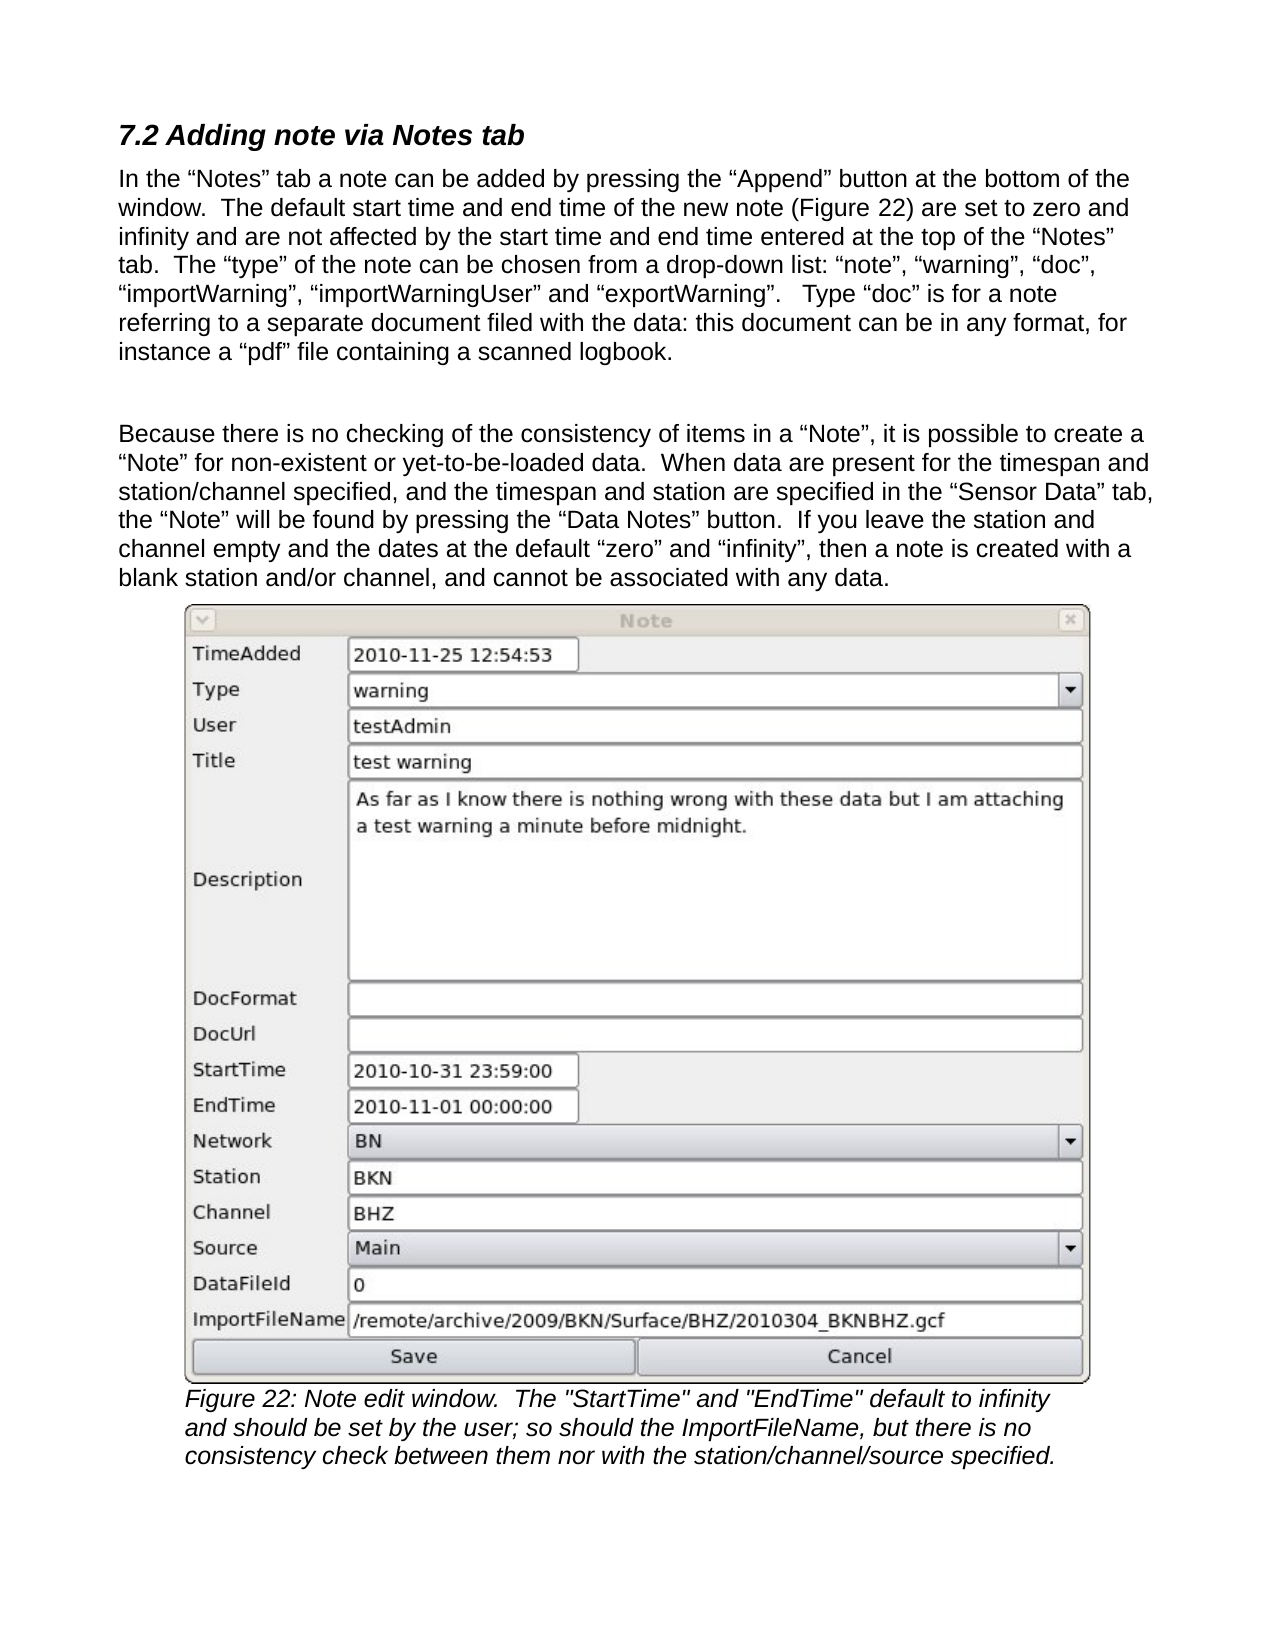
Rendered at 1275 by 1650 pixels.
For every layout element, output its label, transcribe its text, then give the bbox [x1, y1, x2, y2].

picture [184, 604, 1091, 1384]
text Because there is no checking of the consistency of items in a “Note”, it is possible to create a “Note” for non-existent or yet-to-be-loaded data. When data are present for the timespan and station/channel specified, and the timespan and station are specified in the “Sensor Data” tab, the “Note” will be found by pressing the “Data Notes” button. If you leave the station and channel empty and the dates at the default “zero” and “infinity”, then a note is created with a blank station and/or channel, and cannot be associated with any data. [118, 419, 1157, 592]
text Figure 24: Note edit window. The "StartTime" and "EndTime" default to infinity and should be set by the user; so should the ImportFileName, but there is no consistency check between them nor with the station/channel/source specified. [184, 1384, 1091, 1470]
text In the “Notes” tab a note can be added by pressing the “Append” button at the bottom of the window. The default start time and end time of the new note (Figure 24) are set to zero and infinity and are not affected by the start time and end time entered at the top of the “Notes” tab. The “type” of the note can be chosen from a drop-down list: “note”, “warning”, “doc”, “importWarning”, “importWarningUser” and “exportWarning”. Type “doc” is for a note referring to a separate document filed with the data: this document can be in any format, for instance a “pdf” file containing a scanned logbook. [118, 164, 1157, 365]
subtitle 7.2 Adding note via Notes tab [118, 118, 1157, 152]
